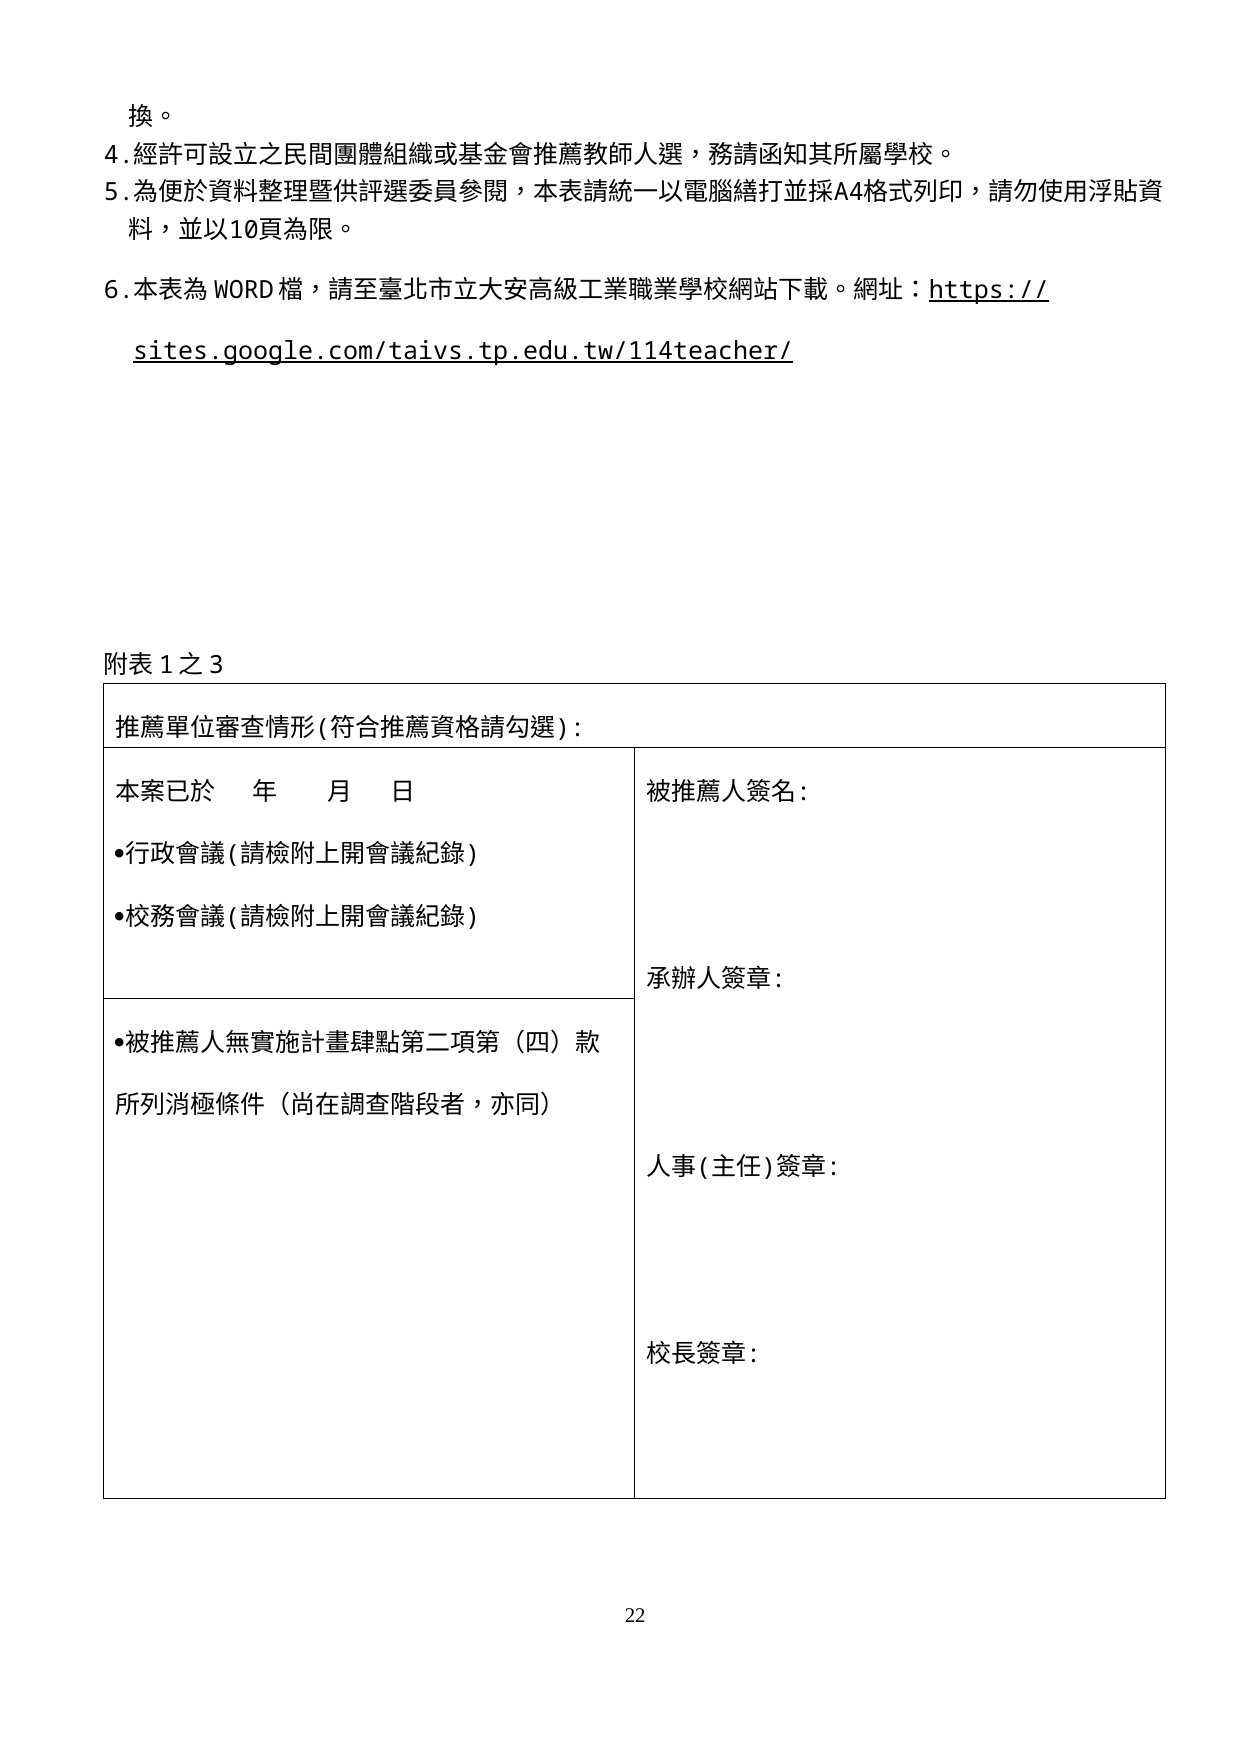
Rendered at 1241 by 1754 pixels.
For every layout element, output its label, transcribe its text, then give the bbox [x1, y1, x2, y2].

text 4.經許可設立之民間團體組織或基金會推薦教師人選，務請函知其所屬學校。 [103, 133, 1167, 171]
table_cell 被推薦人無實施計畫肆點第二項第（四）款所列消極條件（尚在調查階段者，亦同） [104, 999, 634, 1498]
text 6.本表為WORD檔，請至臺北市立大安高級工業職業學校網站下載。網址：https://sites.google.com/taivs.tp.edu.tw/114teacher/ [103, 246, 1167, 371]
text 5.為便於資料整理暨供評選委員參閱，本表請統一以電腦繕打並採A4格式列印，請勿使用浮貼資料，並以10頁為限。 [103, 171, 1167, 246]
text 附表1之3 [103, 621, 1167, 683]
text 換。 [103, 96, 1170, 133]
table_cell 本案已於 年 月 日 行政會議(請檢附上開會議紀錄) 校務會議(請檢附上開會議紀錄) [104, 748, 634, 998]
table_cell 被推薦人簽名: 承辦人簽章: 人事(主任)簽章: 校長簽章: [635, 748, 1165, 1498]
table_header 推薦單位審查情形(符合推薦資格請勾選): [104, 684, 1165, 747]
